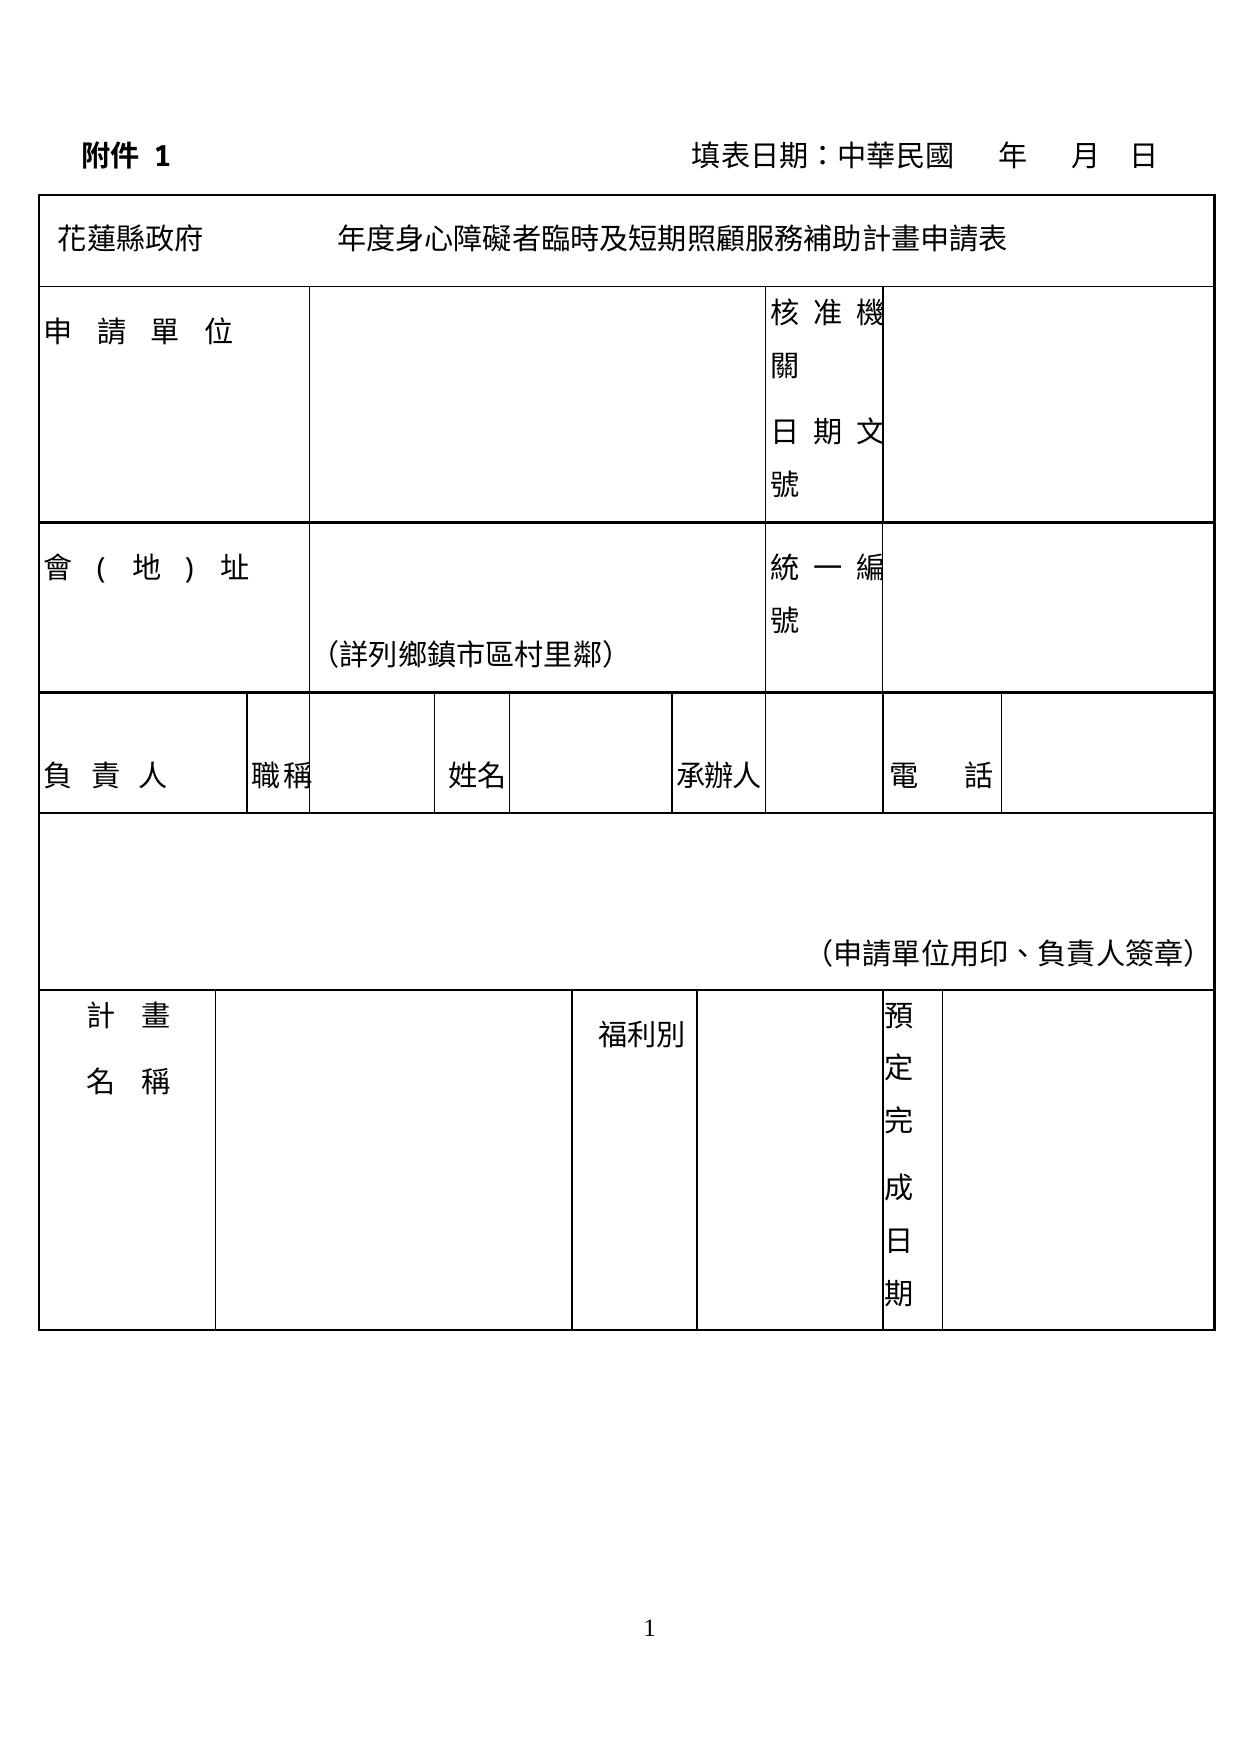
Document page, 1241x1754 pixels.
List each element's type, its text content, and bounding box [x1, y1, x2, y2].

table_cell 統一編號 [766, 524, 882, 691]
table_cell （申請單位用印、負責人簽章） [40, 814, 1213, 989]
table_cell [698, 991, 882, 1329]
table_cell 承辦人 [673, 694, 765, 812]
table_cell 負 責 人 [40, 694, 246, 812]
table_cell 姓名 [435, 694, 509, 812]
table_cell （詳列鄉鎮市區村里鄰） [310, 524, 765, 691]
table_cell [1002, 694, 1213, 812]
table_cell 核准機關 日期文號 [766, 287, 882, 521]
table_cell [766, 694, 882, 812]
table_cell [510, 694, 671, 812]
table_cell [884, 287, 1213, 521]
table_cell [310, 694, 434, 812]
table_cell 計 畫 名 稱 [40, 991, 215, 1329]
table_cell 職稱 [248, 694, 309, 812]
table_cell 預定完 成日期 [884, 991, 942, 1329]
table_cell [943, 991, 1213, 1329]
table_cell [216, 991, 571, 1329]
table_cell 福利別 [573, 991, 696, 1329]
table_cell 電 話 [884, 694, 1001, 812]
table_header 花蓮縣政府 年度身心障礙者臨時及短期照顧服務補助計畫申請表 [40, 196, 1213, 286]
table_cell 申 請 單 位 [40, 287, 309, 521]
table_cell 會 ( 地 ) 址 [40, 524, 309, 691]
table_cell [883, 524, 1213, 691]
table_cell [310, 287, 765, 521]
text 附件 1 填表日期：中華民國 年 月 日 [81, 133, 1181, 175]
